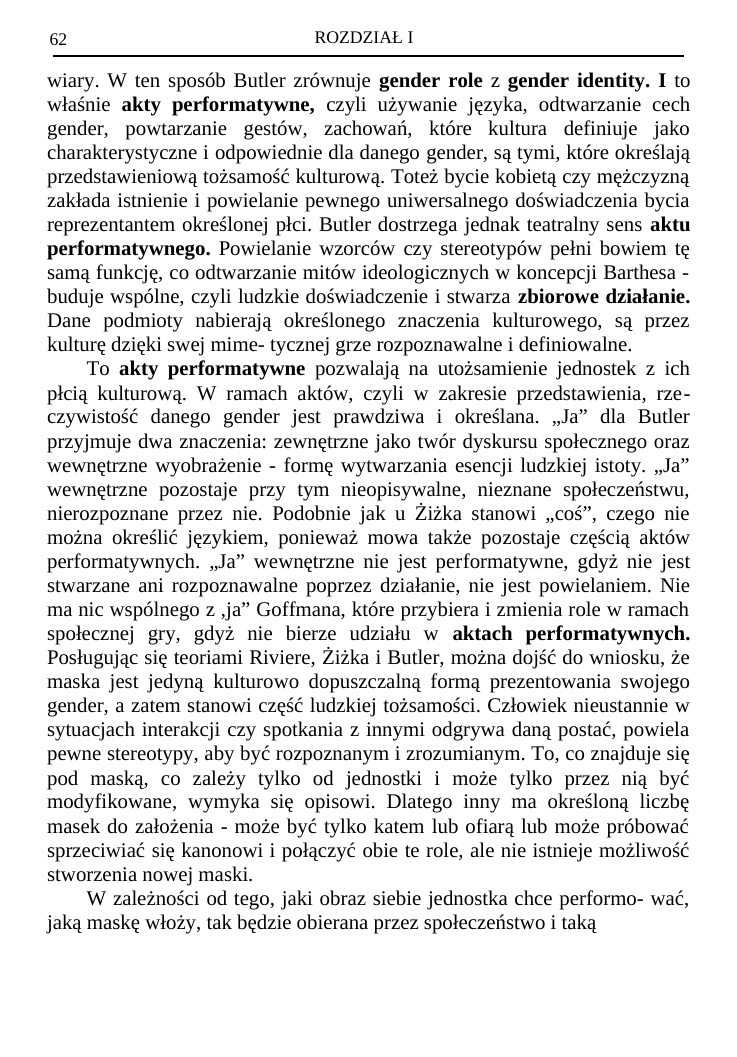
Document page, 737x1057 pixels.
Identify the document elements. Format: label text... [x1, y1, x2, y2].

text 62 [49, 29, 74, 49]
text W zależności od tego, jaki obraz siebie jednostka chce performo- wać, jaką maskę włoży, tak będzie obierana przez społeczeństwo i taką [47, 886, 690, 934]
text wiary. W ten sposób Butler zrównuje gender role z gender identity. I to właśnie akty performatywne, czyli używanie języka, odtwarza­nie cech gender, powtarzanie gestów, zachowań, które kultura definiuje jako charakterystyczne i odpowiednie dla danego gender, są tymi, które określają przedstawieniową tożsamość kulturową. Toteż bycie kobietą czy mężczyzną zakłada istnienie i powielanie pewnego uniwersalnego doświadczenia bycia reprezentantem określonej płci. Butler dostrzega jednak teatralny sens aktu performatywnego. Powielanie wzorców czy stereotypów pełni bowiem tę samą funkcję, co odtwarzanie mitów ideologicznych w koncepcji Barthesa - buduje wspólne, czyli ludzkie doświadczenie i stwarza zbiorowe działanie. Dane podmioty nabierają określonego znaczenia kulturowego, są przez kulturę dzięki swej mime- tycznej grze rozpoznawalne i definiowalne. [47, 68, 690, 356]
text ROZDZIAŁ I [314, 27, 422, 47]
text To akty performatywne pozwalają na utożsamienie jednostek z ich płcią kulturową. W ramach aktów, czyli w zakresie przedstawienia, rze­czywistość danego gender jest prawdziwa i określana. „Ja” dla Butler przyjmuje dwa znaczenia: zewnętrzne jako twór dyskursu społecznego oraz wewnętrzne wyobrażenie - formę wytwarzania esencji ludzkiej istoty. „Ja” wewnętrzne pozostaje przy tym nieopisywalne, nieznane społeczeństwu, nierozpoznane przez nie. Podobnie jak u Żiżka stanowi „coś”, czego nie można określić językiem, ponieważ mowa także po­zostaje częścią aktów performatywnych. „Ja” wewnętrzne nie jest per­formatywne, gdyż nie jest stwarzane ani rozpoznawalne poprzez dzia­łanie, nie jest powielaniem. Nie ma nic wspólnego z ,ja” Goffmana, które przybiera i zmienia role w ramach społecznej gry, gdyż nie bierze udziału w aktach performatywnych. Posługując się teoriami Riviere, Żiżka i Butler, można dojść do wniosku, że maska jest jedyną kulturo­wo dopuszczalną formą prezentowania swojego gender, a zatem stanowi część ludzkiej tożsamości. Człowiek nieustannie w sytuacjach interakcji czy spotkania z innymi odgrywa daną postać, powiela pewne stereotypy, aby być rozpoznanym i zrozumianym. To, co znajduje się pod maską, co zależy tylko od jednostki i może tylko przez nią być modyfikowane, wy­myka się opisowi. Dlatego inny ma określoną liczbę masek do założenia - może być tylko katem lub ofiarą lub może próbować sprzeciwiać się kanonowi i połączyć obie te role, ale nie istnieje możliwość stworzenia nowej maski. [47, 356, 690, 886]
